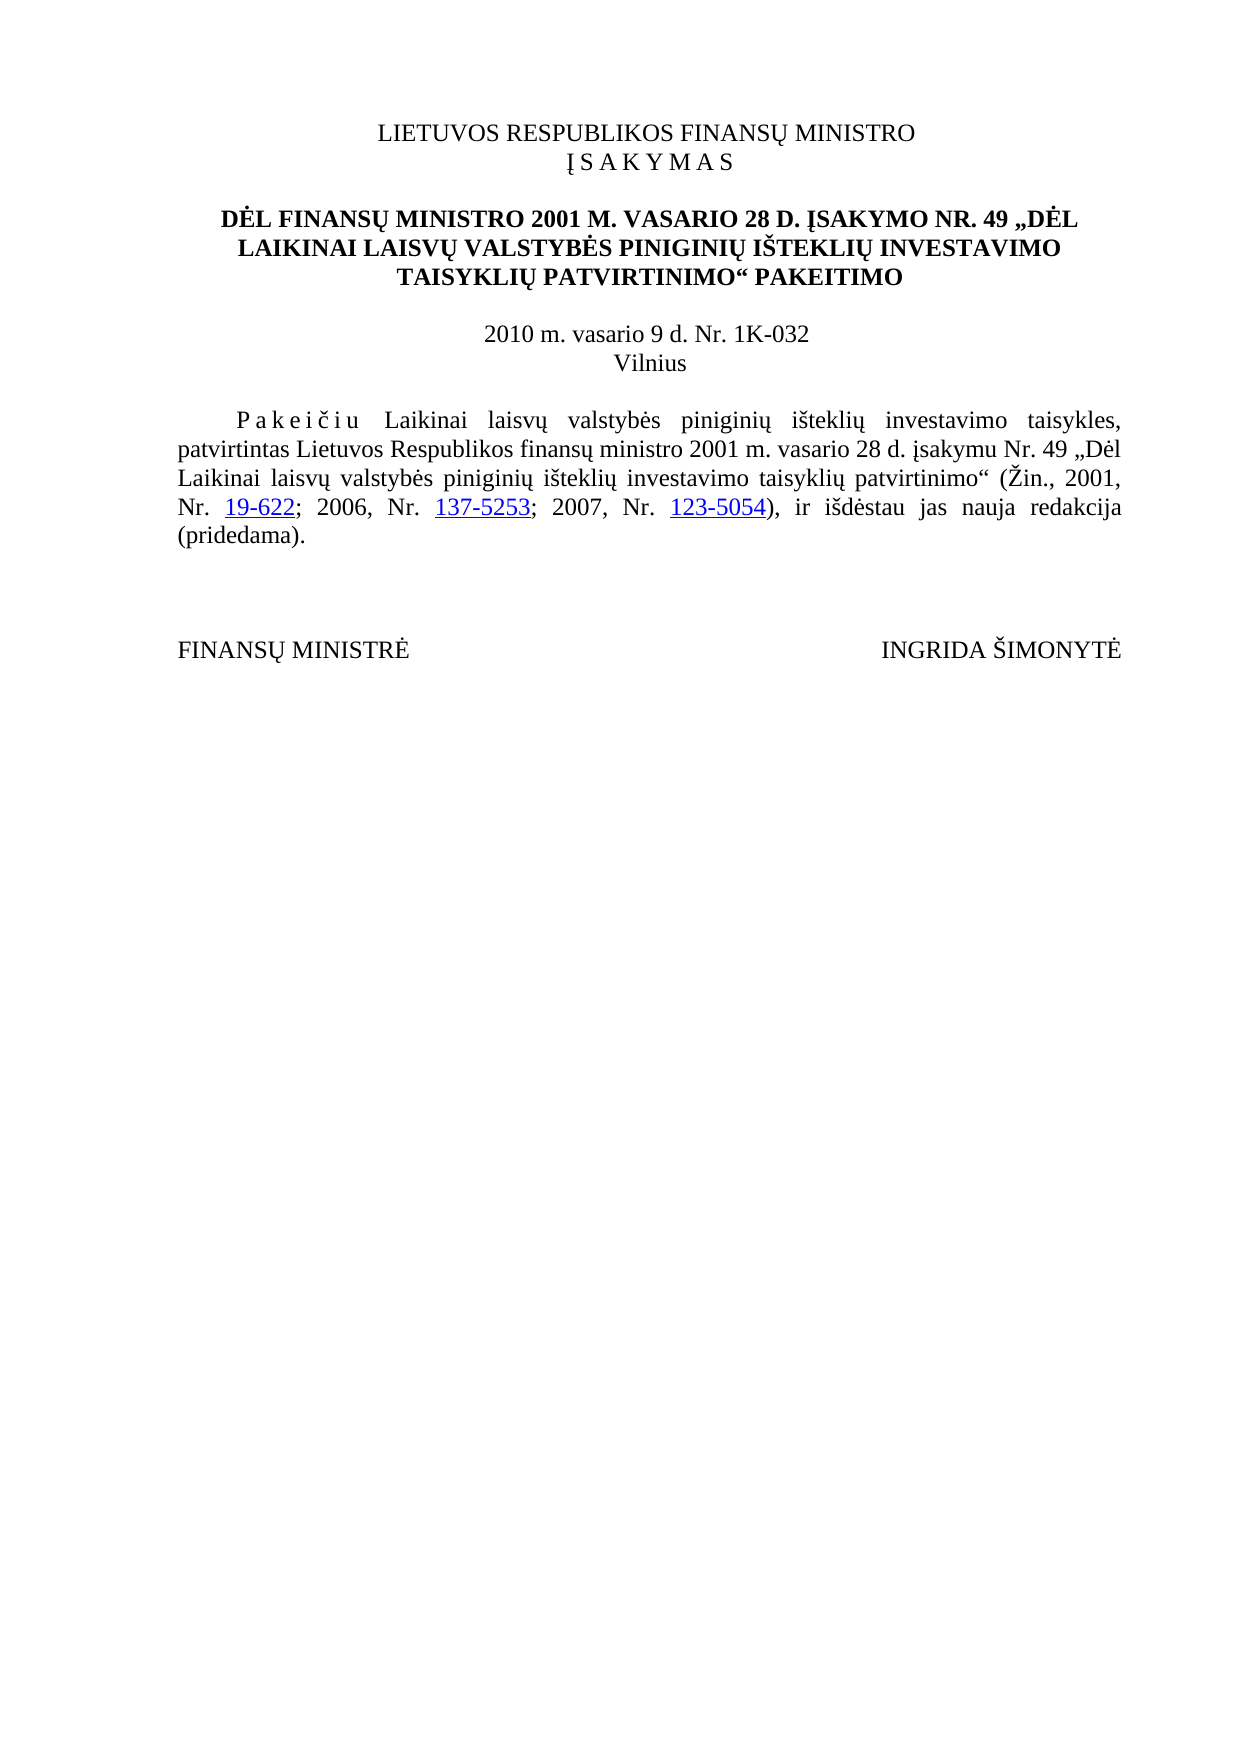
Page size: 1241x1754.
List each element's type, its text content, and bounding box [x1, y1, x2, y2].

text Vilnius [177, 348, 1122, 377]
text FINANSŲ MINISTRĖ INGRIDA ŠIMONYTĖ [177, 636, 1122, 664]
text Pakeičiu Laikinai laisvų valstybės piniginių išteklių investavimo taisykles, patvirtintas Lietuvos Respublikos finansų ministro 2001 m. vasario 28 d. įsakymu Nr. 49 „Dėl Laikinai laisvų valstybės piniginių išteklių investavimo taisyklių patvirtinimo“ (Žin., 2001, Nr. 19-622; 2006, Nr. 137-5253; 2007, Nr. 123-5054), ir išdėstau jas nauja redakcija (pridedama). [177, 406, 1122, 549]
text ĮSAKYMAS [177, 147, 1122, 176]
text 2010 m. vasario 9 d. Nr. 1K-032 [177, 319, 1122, 348]
text DĖL FINANSŲ MINISTRO 2001 M. VASARIO 28 D. ĮSAKYMO NR. 49 „DĖL LAIKINAI LAISVŲ VALSTYBĖS PINIGINIŲ IŠTEKLIŲ INVESTAVIMO TAISYKLIŲ PATVIRTINIMO“ PAKEITIMO [177, 204, 1122, 291]
text LIETUVOS RESPUBLIKOS FINANSŲ MINISTRO [177, 118, 1122, 147]
